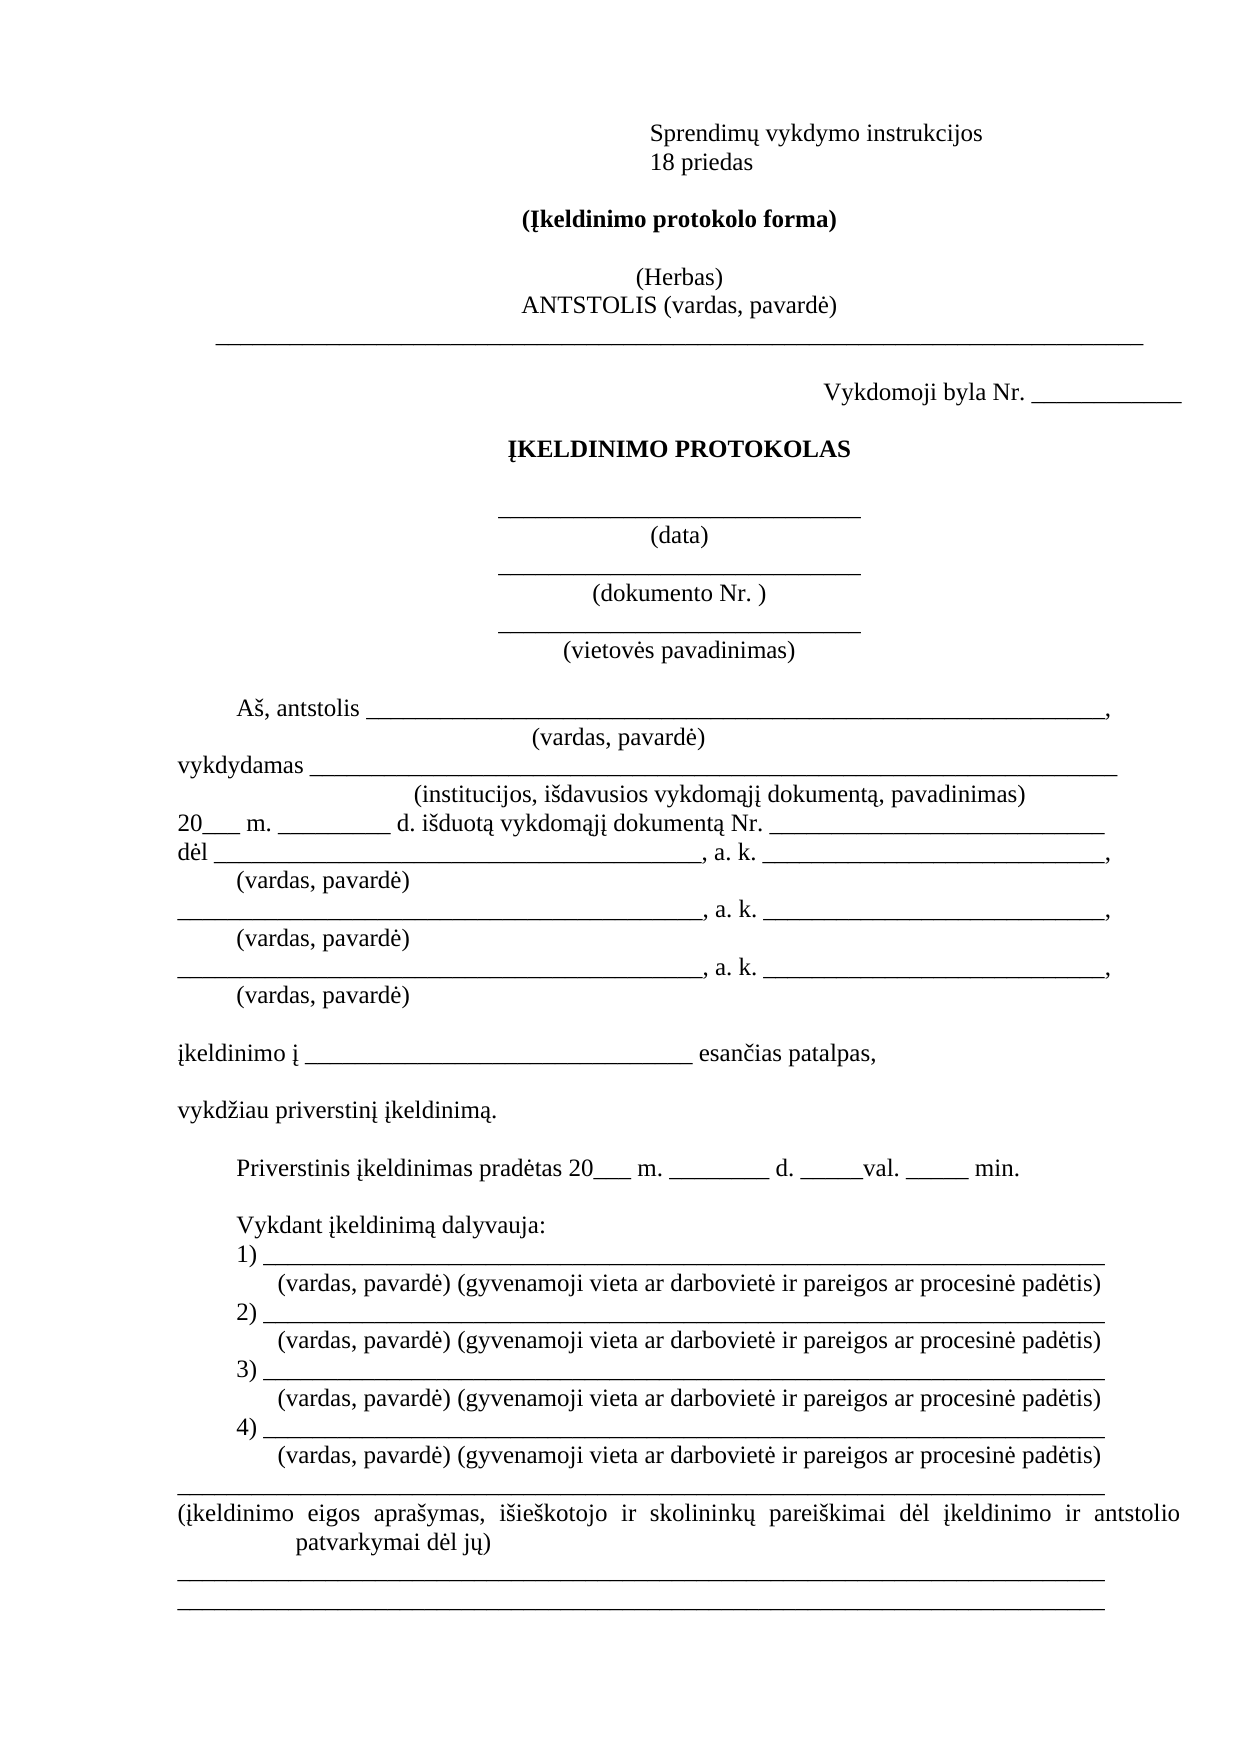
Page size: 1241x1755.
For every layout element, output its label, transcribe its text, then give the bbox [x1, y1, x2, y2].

text __________________________________________, a. k. , [177, 894, 1181, 923]
text 2) [177, 1297, 1181, 1326]
text (vardas, pavardė) (gyvenamoji vieta ar darbovietė ir pareigos ar procesinė padėtis) [277, 1268, 1181, 1297]
text (institucijos, išdavusios vykdomąjį dokumentą, pavadinimas) [177, 779, 1181, 808]
text Vykdomoji byla Nr. ____________ [177, 377, 1181, 406]
text 18 priedas [649, 147, 1181, 176]
text vykdžiau priverstinį įkeldinimą. [177, 1096, 1181, 1124]
text (Įkeldinimo protokolo forma) [177, 204, 1181, 233]
text Vykdant įkeldinimą dalyvauja: [177, 1211, 1181, 1239]
text dėl _______________________________________, a. k. , [177, 837, 1181, 866]
text (vardas, pavardė) (gyvenamoji vieta ar darbovietė ir pareigos ar procesinė padėtis) [277, 1441, 1181, 1469]
text _____________________________ [177, 549, 1181, 578]
text įkeldinimo į _______________________________ esančias patalpas, [177, 1038, 1181, 1067]
text Sprendimų vykdymo instrukcijos [649, 118, 1181, 147]
text (vardas, pavardė) (gyvenamoji vieta ar darbovietė ir pareigos ar procesinė padėtis) [277, 1383, 1181, 1412]
text vykdydamas _ [177, 751, 1181, 779]
text _ [177, 319, 1181, 348]
text _ [177, 1584, 1181, 1613]
text (data) [177, 521, 1181, 549]
text _____________________________ [177, 607, 1181, 636]
text 20___ m. _________ d. išduotą vykdomąjį dokumentą Nr. [177, 808, 1181, 837]
text 4) [177, 1412, 1181, 1441]
text (vardas, pavardė) [177, 866, 1181, 894]
text (vardas, pavardė) [177, 981, 1181, 1009]
text 1) [177, 1239, 1181, 1268]
text _ [177, 1469, 1181, 1498]
text Priverstinis įkeldinimas pradėtas 20___ m. ________ d. _____val. _____ min. [177, 1153, 1181, 1182]
text ANTSTOLIS (vardas, pavardė) [177, 291, 1181, 319]
text 3) [177, 1354, 1181, 1383]
text _____________________________ [177, 492, 1181, 521]
text (vardas, pavardė) (gyvenamoji vieta ar darbovietė ir pareigos ar procesinė padėtis) [277, 1326, 1181, 1354]
text (Herbas) [177, 262, 1181, 291]
text __________________________________________, a. k. , [177, 952, 1181, 981]
text įkeldinimo PROTOKOLAS [177, 434, 1181, 463]
text (įkeldinimo eigos aprašymas, išieškotojo ir skolininkų pareiškimai dėl įkeldinimo ir antstolio patvarkymai dėl jų) [177, 1498, 1181, 1556]
text (vardas, pavardė) [177, 923, 1181, 952]
text (vietovės pavadinimas) [177, 636, 1181, 664]
text Aš, antstolis , [177, 693, 1181, 722]
text (vardas, pavardė) [177, 722, 1181, 751]
text (dokumento Nr. ) [177, 578, 1181, 607]
text _ [177, 1556, 1181, 1584]
